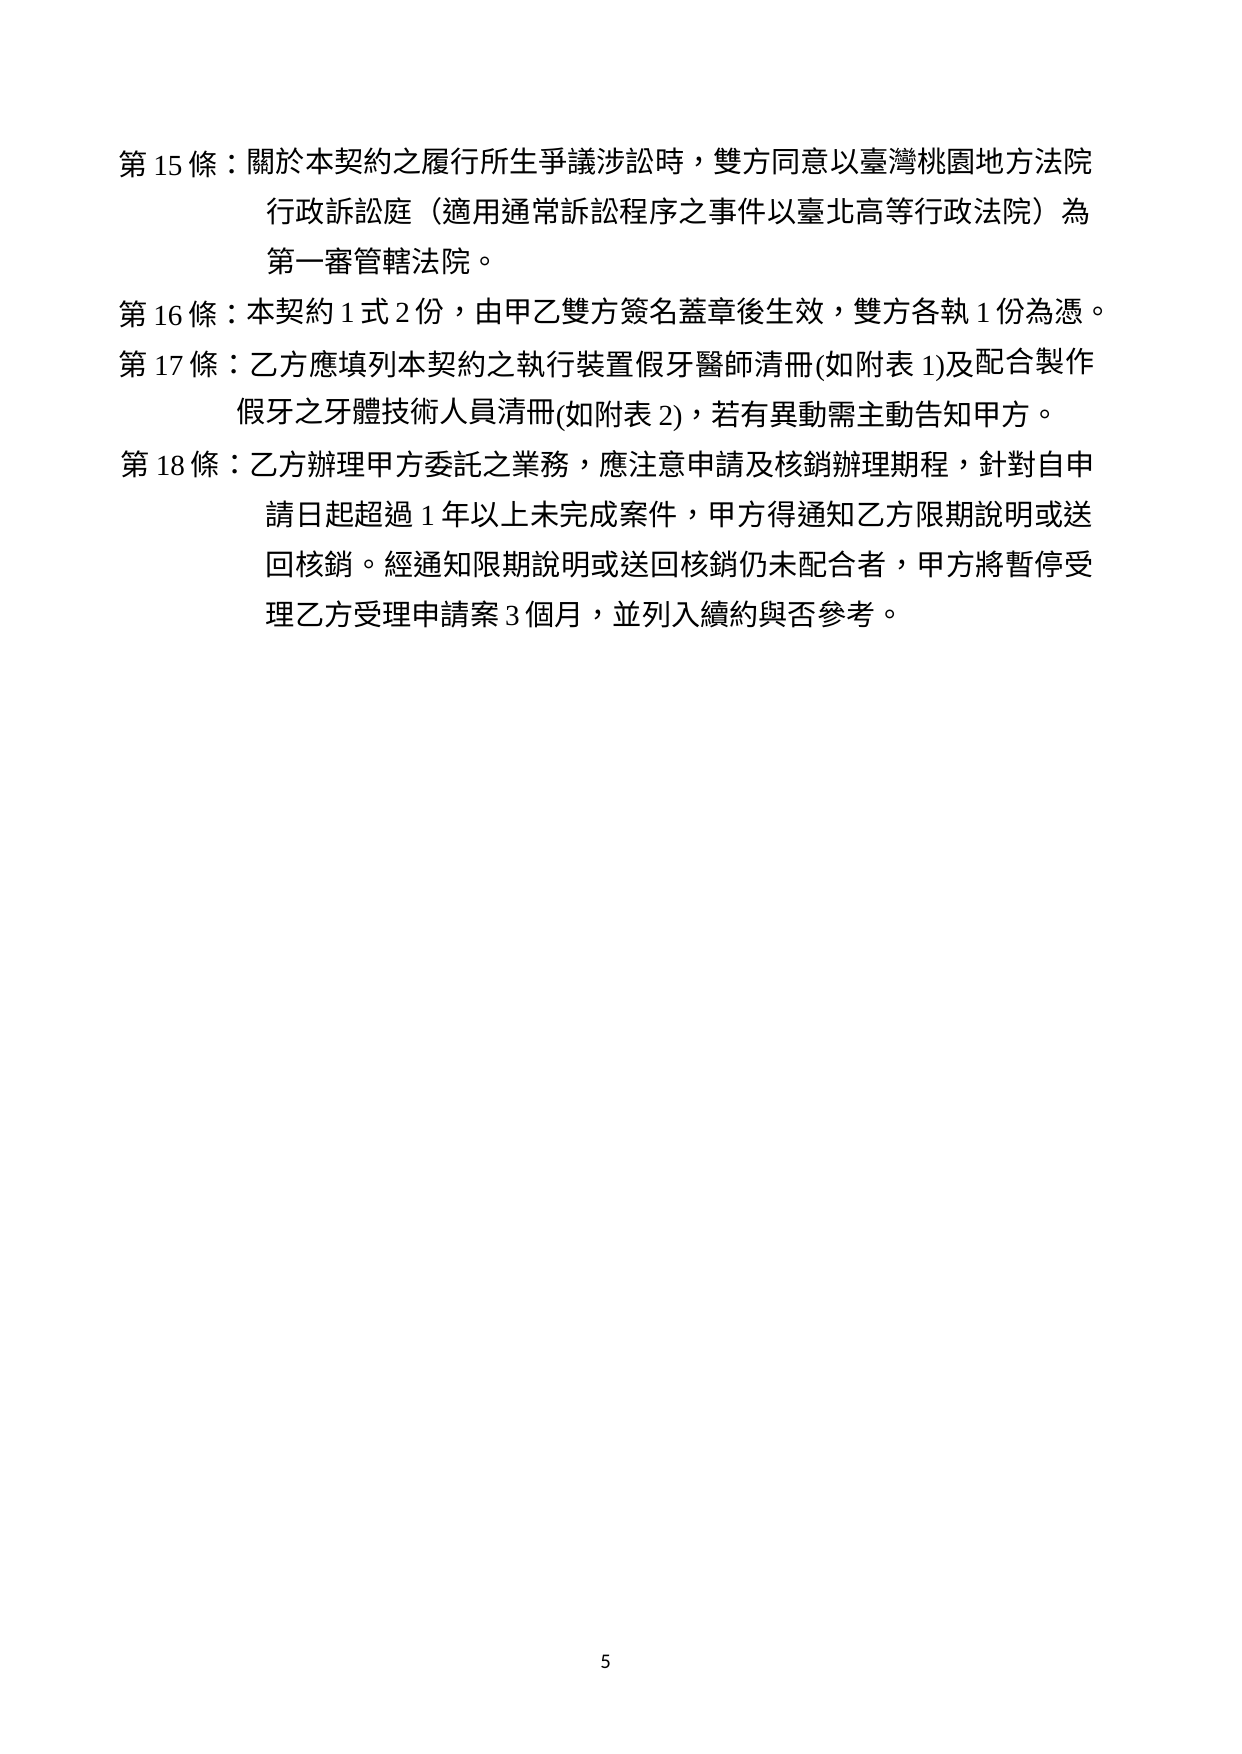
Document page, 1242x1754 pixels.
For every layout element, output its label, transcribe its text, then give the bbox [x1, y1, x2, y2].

text 第15條：關於本契約之履行所生爭議涉訟時，雙方同意以臺灣桃園地方法院行政訴訟庭（適用通常訴訟程序之事件以臺北高等行政法院）為第一審管轄法院。 [118, 133, 1093, 283]
text 第17條：乙方應填列本契約之執行裝置假牙醫師清冊(如附表1)及配合製作假牙之牙體技術人員清冊(如附表2)，若有異動需主動告知甲方。 [118, 333, 1095, 433]
text 第16條：本契約1式2份，由甲乙雙方簽名蓋章後生效，雙方各執1份為憑。 [118, 283, 1093, 333]
text 第18條：乙方辦理甲方委託之業務，應注意申請及核銷辦理期程，針對自申請日起超過1年以上未完成案件，甲方得通知乙方限期說明或送回核銷。經通知限期說明或送回核銷仍未配合者，甲方將暫停受理乙方受理申請案3個月，並列入續約與否參考。 [121, 433, 1095, 633]
